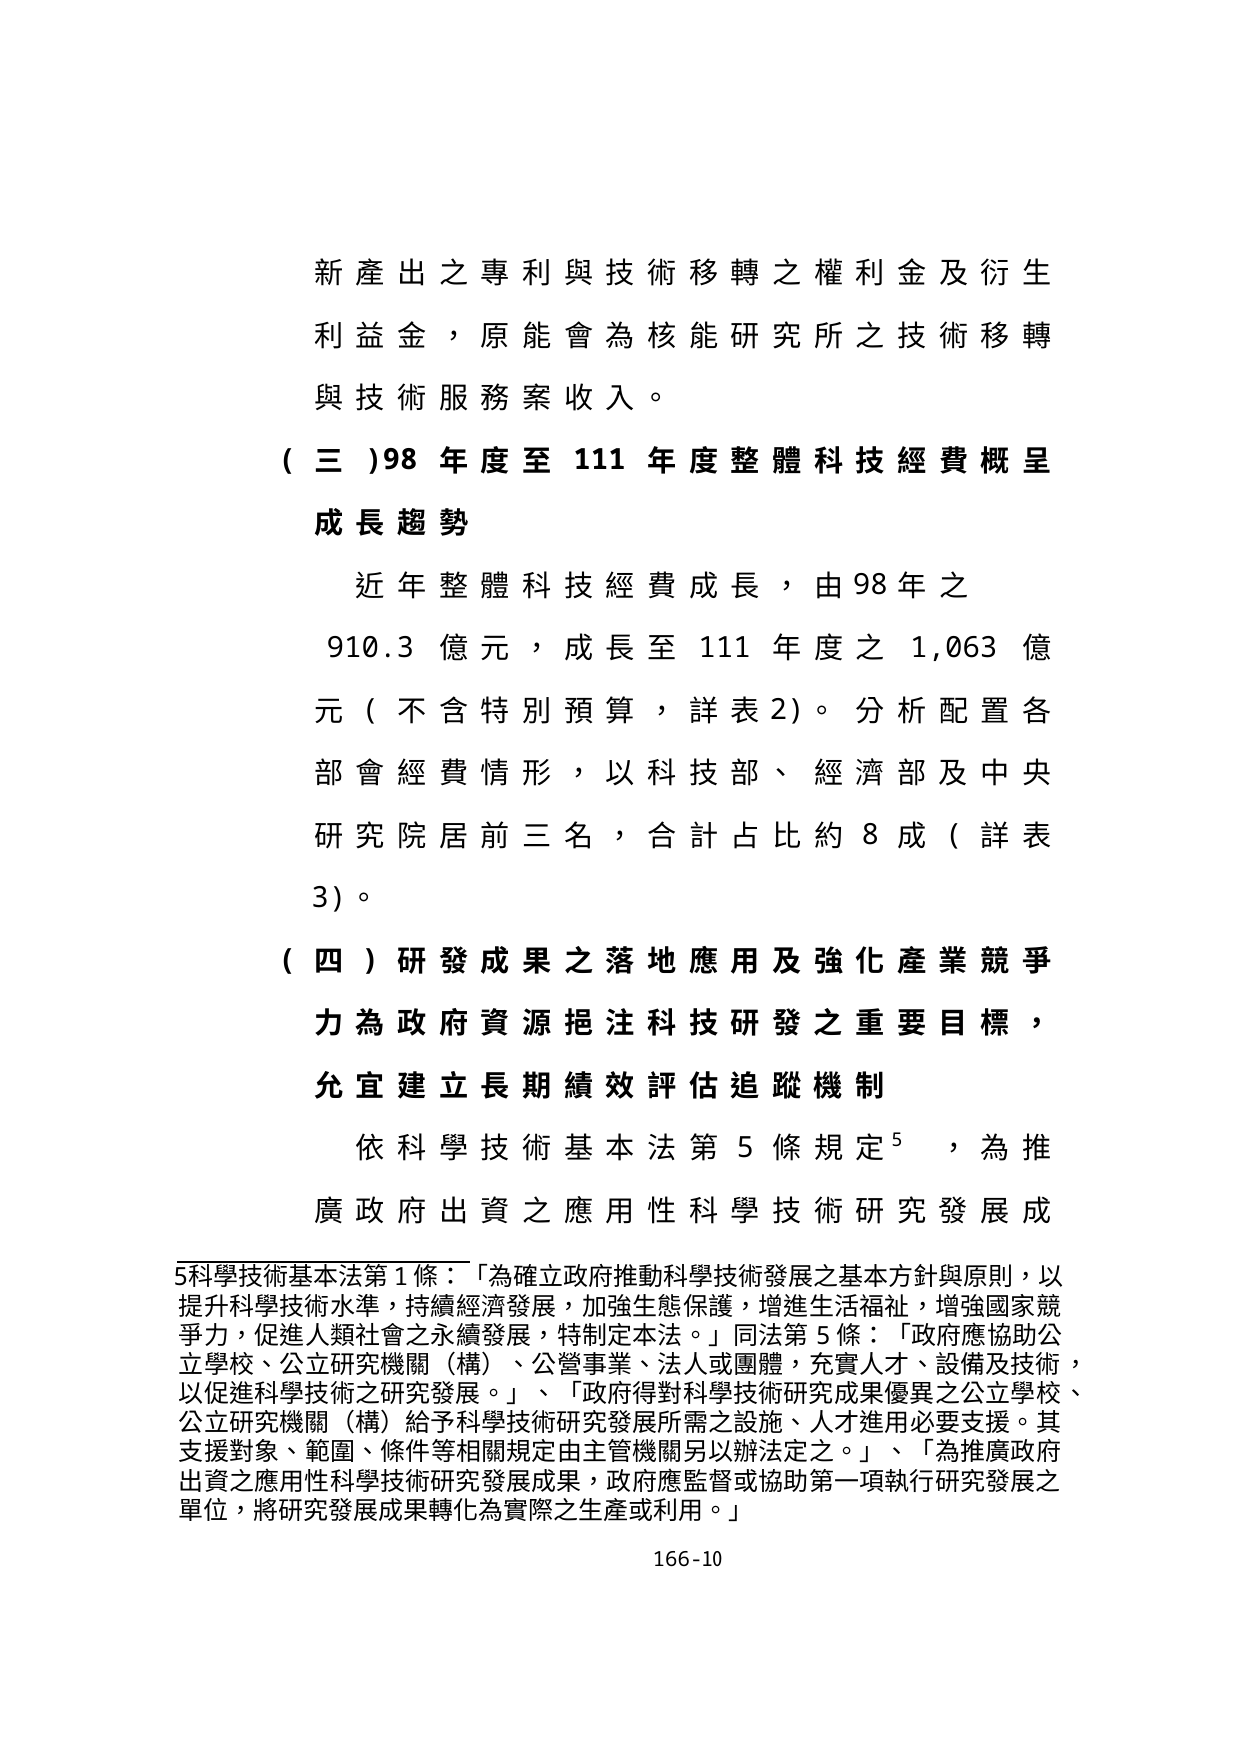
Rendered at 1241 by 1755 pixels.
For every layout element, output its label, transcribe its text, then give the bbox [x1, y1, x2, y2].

text 新產出之專利與技術移轉之權利金及衍生利益金，原能會為核能研究所之技術移轉與技術服務案收入。 [271, 229, 1058, 417]
text (三)98年度至111年度整體科技經費概呈成長趨勢 [242, 417, 1058, 542]
text 依科學技術基本法第5條規定，為推廣政府出資之應用性科學技術研究發展成果，政府應監督或協助執行研究發展之單位，將研究發展成果轉化為實際之生產或利用。另依國家科學技術發展基金計畫(110年至113年)，廣納各界之重要意見認為基礎科學研究為國家科研能量基盤，成果應用影響深遠，基礎研究亦應含括產業基礎技術之發展，提早佈局新興科技及接軌國際，強化產業下一波核心競爭力。是以，政府科技資源之投入雖包含提升科學技術水準、培育人才、促進就業、加強生態保護、增進生活福祉等多元目的，惟研發成果之落地應用及強化產業競爭力無庸置疑係政府資源挹注科技研發之至關重要目標。各機關繳入研發成果獲取之權利金收入及股權反映研發成果之落地應用與產業價值，縱屬政府科技資源投入之遞延效益，惟長期未隨著龐鉅科技資源投入增加而成長，容宜進一步探究原因及研謀策進，並建立政府整體科技資源投入科技研發之長期績效評估追蹤機制。 [271, 1104, 1058, 1229]
text (四)研發成果之落地應用及強化產業競爭力為政府資源挹注科技研發之重要目標，允宜建立長期績效評估追蹤機制 [242, 917, 1058, 1104]
text 科學技術基本法第1條：「為確立政府推動科學技術發展之基本方針與原則，以提升科學技術水準，持續經濟發展，加強生態保護，增進生活福祉，增強國家競爭力，促進人類社會之永續發展，特制定本法。」同法第5條：「政府應協助公立學校、公立研究機關（構）、公營事業、法人或團體，充實人才、設備及技術，以促進科學技術之研究發展。」、「政府得對科學技術研究成果優異之公立學校、公立研究機關（構）給予科學技術研究發展所需之設施、人才進用必要支援。其支援對象、範圍、條件等相關規定由主管機關另以辦法定之。」、「為推廣政府出資之應用性科學技術研究發展成果，政府應監督或協助第一項執行研究發展之單位，將研究發展成果轉化為實際之生產或利用。」 [173, 1262, 1063, 1525]
text 近年整體科技經費成長，由98年之910.3億元，成長至111年度之1,063億元(不含特別預算，詳表2)。分析配置各部會經費情形，以科技部、經濟部及中央研究院居前三名，合計占比約8成(詳表3)。 [271, 542, 1058, 917]
